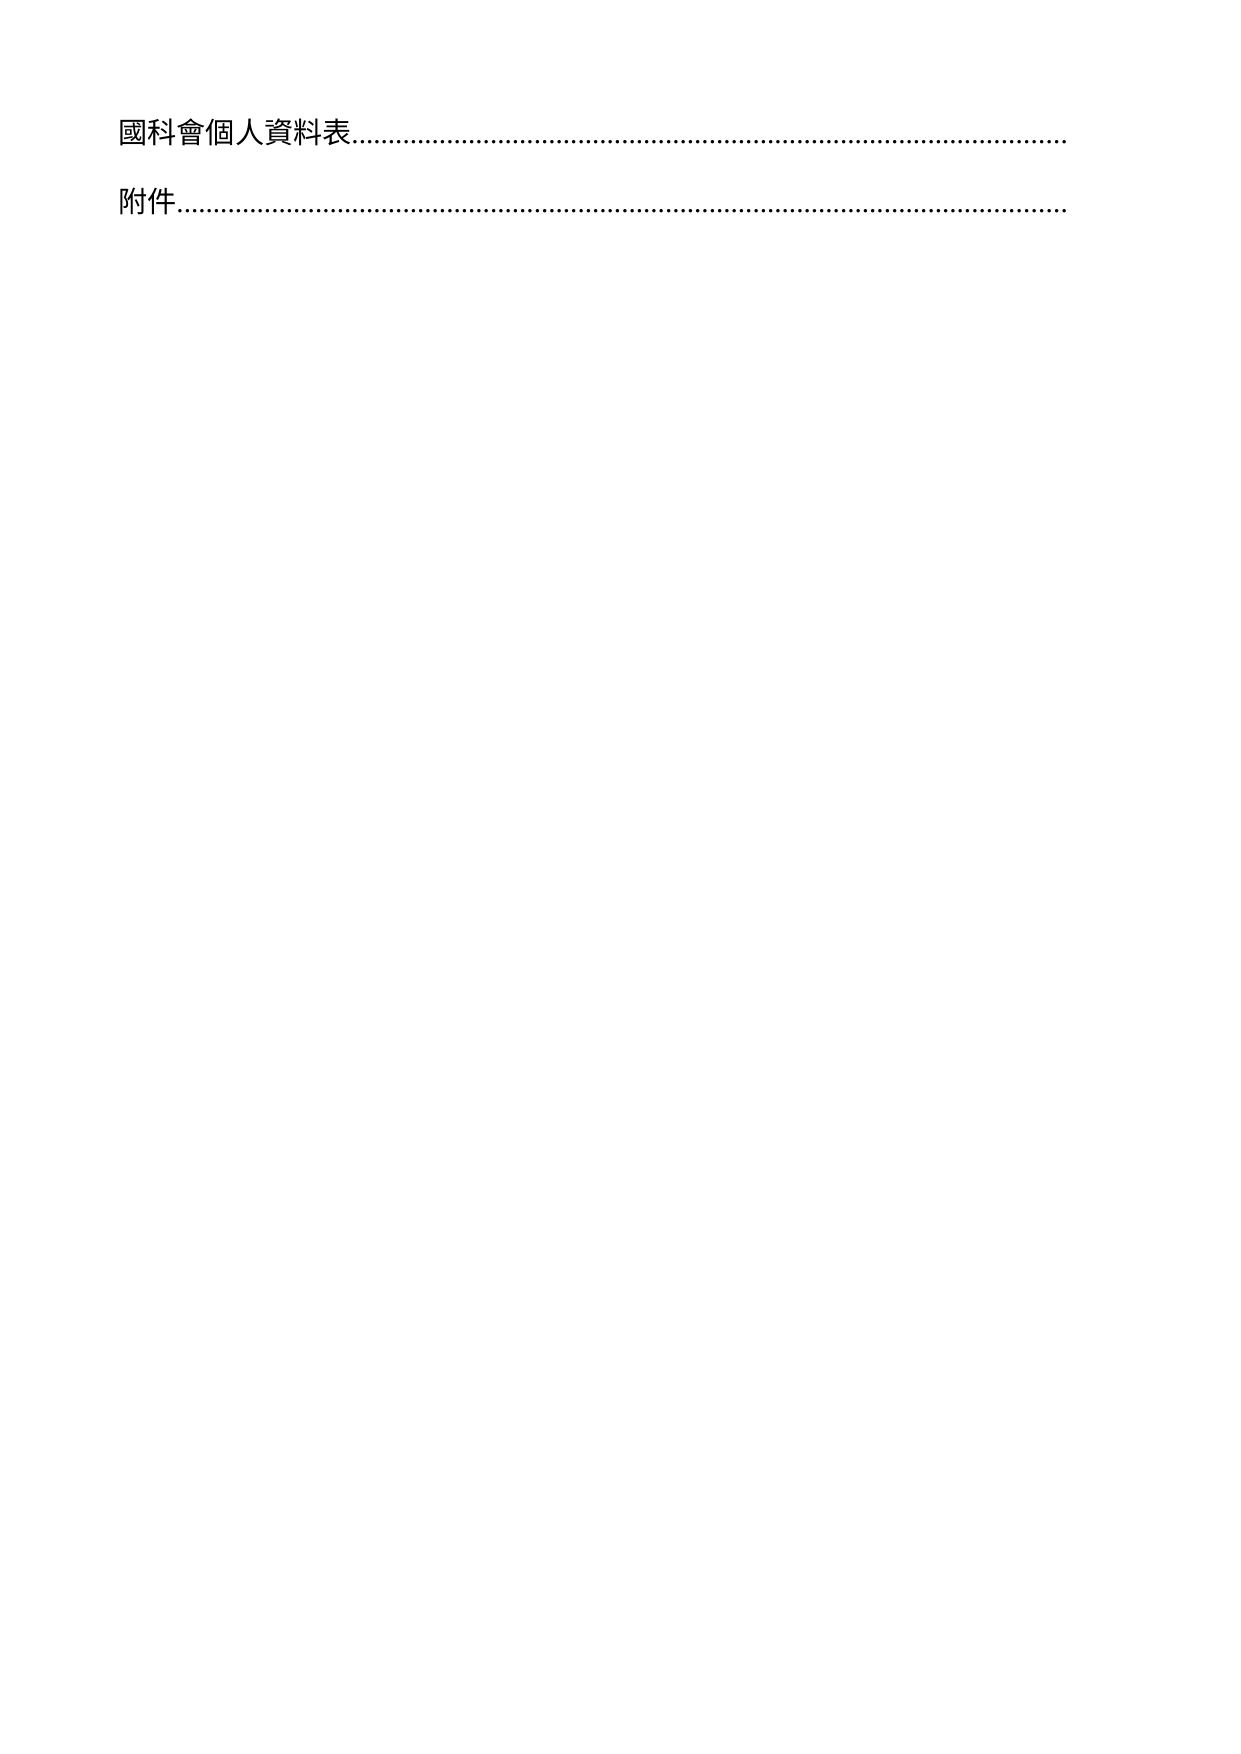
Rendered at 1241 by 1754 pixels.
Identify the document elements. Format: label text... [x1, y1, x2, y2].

text 附件 [118, 187, 1122, 219]
text 國科會個人資料表 [118, 118, 1122, 150]
